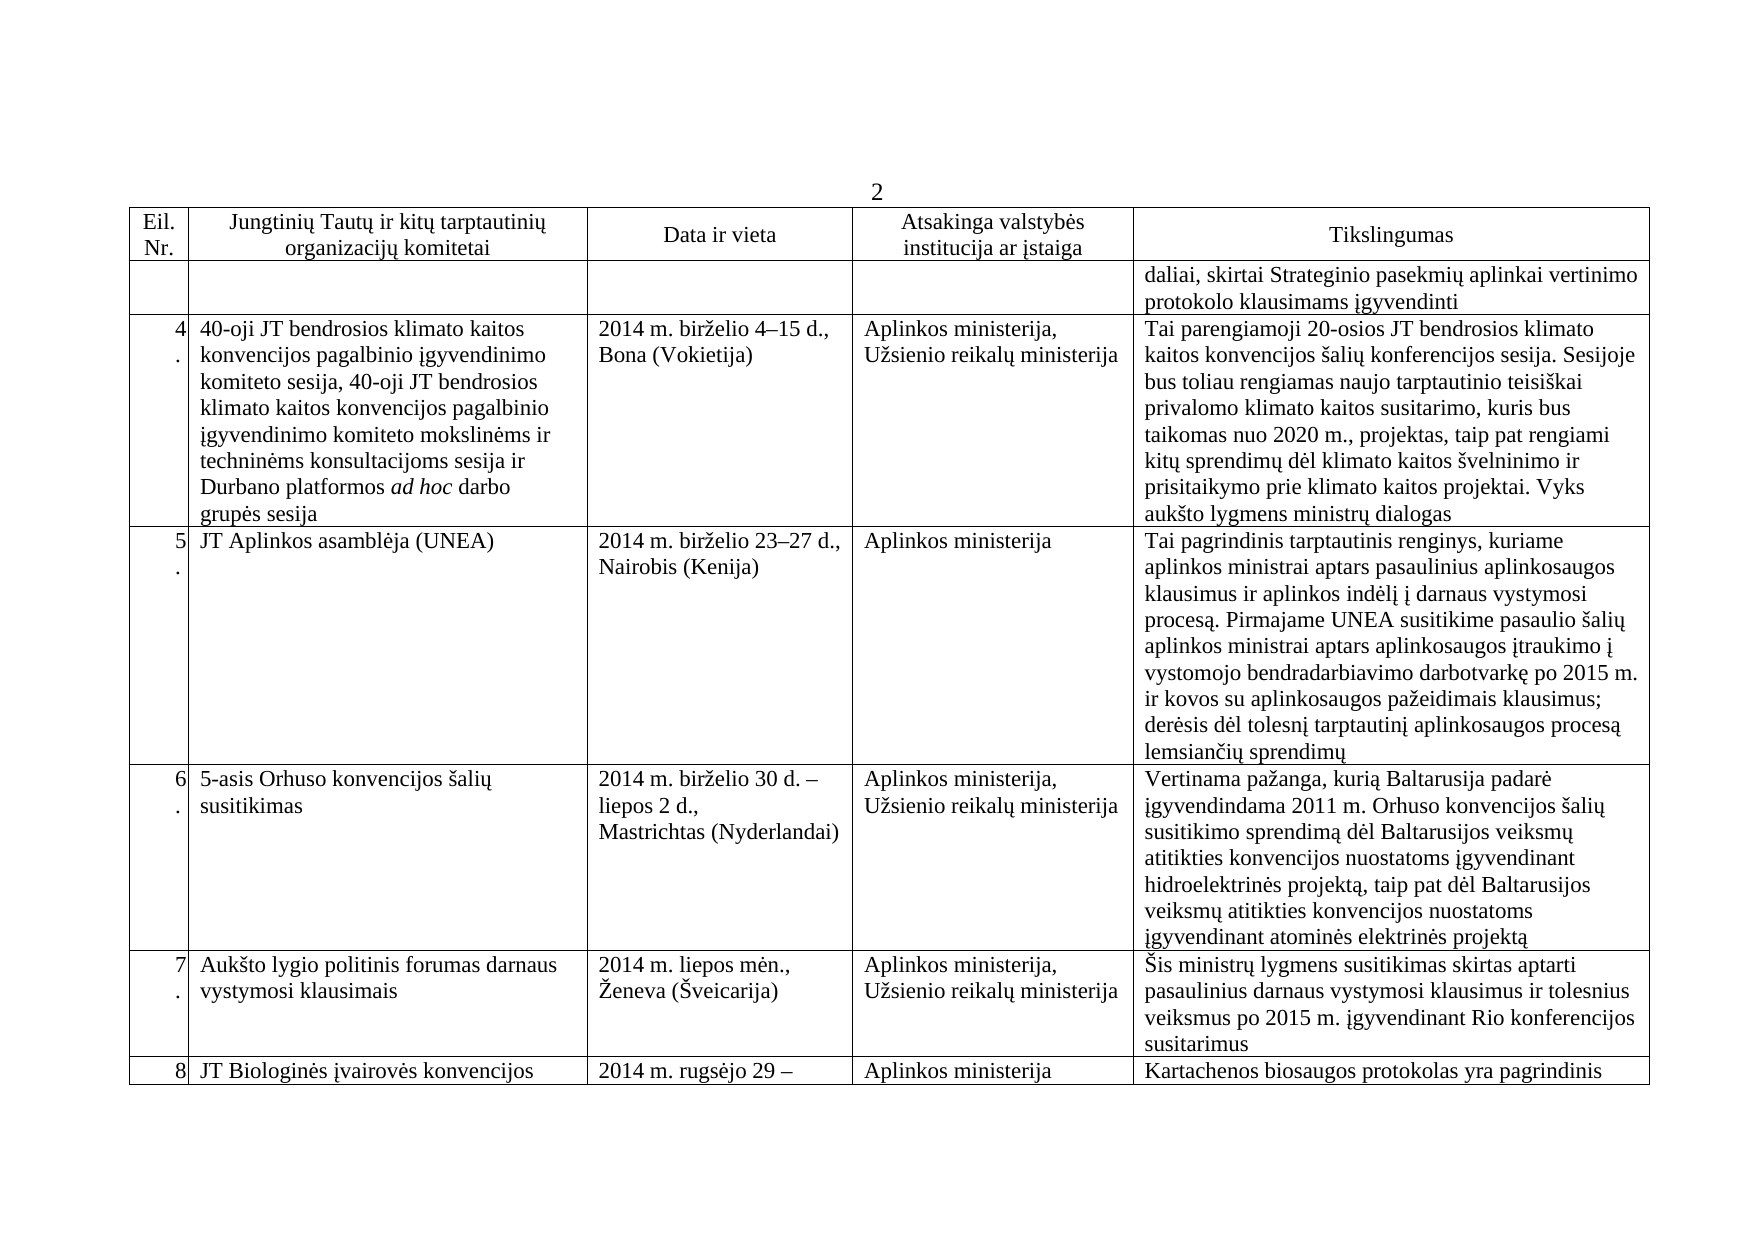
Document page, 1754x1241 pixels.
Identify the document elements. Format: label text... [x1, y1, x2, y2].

table_cell Aukšto lygio politinis forumas darnaus vystymosi klausimais [189, 951, 587, 1056]
table_cell Aplinkos ministerija, Užsienio reikalų ministerija [853, 951, 1133, 1056]
table_cell 2014 m. birželio 30 d. – liepos 2 d., Mastrichtas (Nyderlandai) [588, 765, 852, 950]
table_cell [130, 527, 188, 764]
table_cell Tai pagrindinis tarptautinis renginys, kuriame aplinkos ministrai aptars pasaulinius aplinkosaugos klausimus ir aplinkos indėlį į darnaus vystymosi procesą. Pirmajame UNEA susitikime pasaulio šalių aplinkos ministrai aptars aplinkosaugos įtraukimo į vystomojo bendradarbiavimo darbotvarkę po 2015 m. ir kovos su aplinkosaugos pažeidimais klausimus; derėsis dėl tolesnį tarptautinį aplinkosaugos procesą lemsiančių sprendimų [1134, 527, 1649, 764]
table_cell [130, 261, 188, 314]
table_cell daliai, skirtai Strateginio pasekmių aplinkai vertinimo protokolo klausimams įgyvendinti [1134, 261, 1649, 314]
table_cell Tai parengiamoji 20-osios JT bendrosios klimato kaitos konvencijos šalių konferencijos sesija. Sesijoje bus toliau rengiamas naujo tarptautinio teisiškai privalomo klimato kaitos susitarimo, kuris bus taikomas nuo 2020 m., projektas, taip pat rengiami kitų sprendimų dėl klimato kaitos švelninimo ir prisitaikymo prie klimato kaitos projektai. Vyks aukšto lygmens ministrų dialogas [1134, 315, 1649, 526]
table_cell Vertinama pažanga, kurią Baltarusija padarė įgyvendindama 2011 m. Orhuso konvencijos šalių susitikimo sprendimą dėl Baltarusijos veiksmų atitikties konvencijos nuostatoms įgyvendinant hidroelektrinės projektą, taip pat dėl Baltarusijos veiksmų atitikties konvencijos nuostatoms įgyvendinant atominės elektrinės projektą [1134, 765, 1649, 950]
table_cell [130, 1057, 188, 1084]
table_header Eil.Nr. [130, 208, 188, 260]
table_cell [130, 765, 188, 950]
table_cell Šis ministrų lygmens susitikimas skirtas aptarti pasaulinius darnaus vystymosi klausimus ir tolesnius veiksmus po 2015 m. įgyvendinant Rio konferencijos susitarimus [1134, 951, 1649, 1056]
table_cell 5-asis Orhuso konvencijos šalių susitikimas [189, 765, 587, 950]
table_cell 2014 m. birželio 4–15 d., Bona (Vokietija) [588, 315, 852, 526]
table_cell 2014 m. liepos mėn., Ženeva (Šveicarija) [588, 951, 852, 1056]
table_cell Kartachenos biosaugos protokolas yra pagrindinis [1134, 1057, 1649, 1084]
table_header Tikslingumas [1134, 208, 1649, 260]
table_cell Aplinkos ministerija [853, 1057, 1133, 1084]
table_cell [588, 261, 852, 314]
table_header Jungtinių Tautų ir kitų tarptautinių organizacijų komitetai [189, 208, 587, 260]
table_cell Aplinkos ministerija [853, 527, 1133, 764]
table_cell [130, 951, 188, 1056]
table_cell [189, 261, 587, 314]
table_header Data ir vieta [588, 208, 852, 260]
table_cell Aplinkos ministerija, Užsienio reikalų ministerija [853, 765, 1133, 950]
table_cell JT Biologinės įvairovės konvencijos [189, 1057, 587, 1084]
table_header Atsakinga valstybės institucija ar įstaiga [853, 208, 1133, 260]
table_cell Aplinkos ministerija, Užsienio reikalų ministerija [853, 315, 1133, 526]
table_cell 40-oji JT bendrosios klimato kaitos konvencijos pagalbinio įgyvendinimo komiteto sesija, 40-oji JT bendrosios klimato kaitos konvencijos pagalbinio įgyvendinimo komiteto mokslinėms ir techninėms konsultacijoms sesija ir Durbano platformos ad hoc darbo grupės sesija [189, 315, 587, 526]
table_cell JT Aplinkos asamblėja (UNEA) [189, 527, 587, 764]
table_cell 2014 m. birželio 23–27 d., Nairobis (Kenija) [588, 527, 852, 764]
table_cell 2014 m. rugsėjo 29 – [588, 1057, 852, 1084]
table_cell [853, 261, 1133, 314]
table_cell [130, 315, 188, 526]
